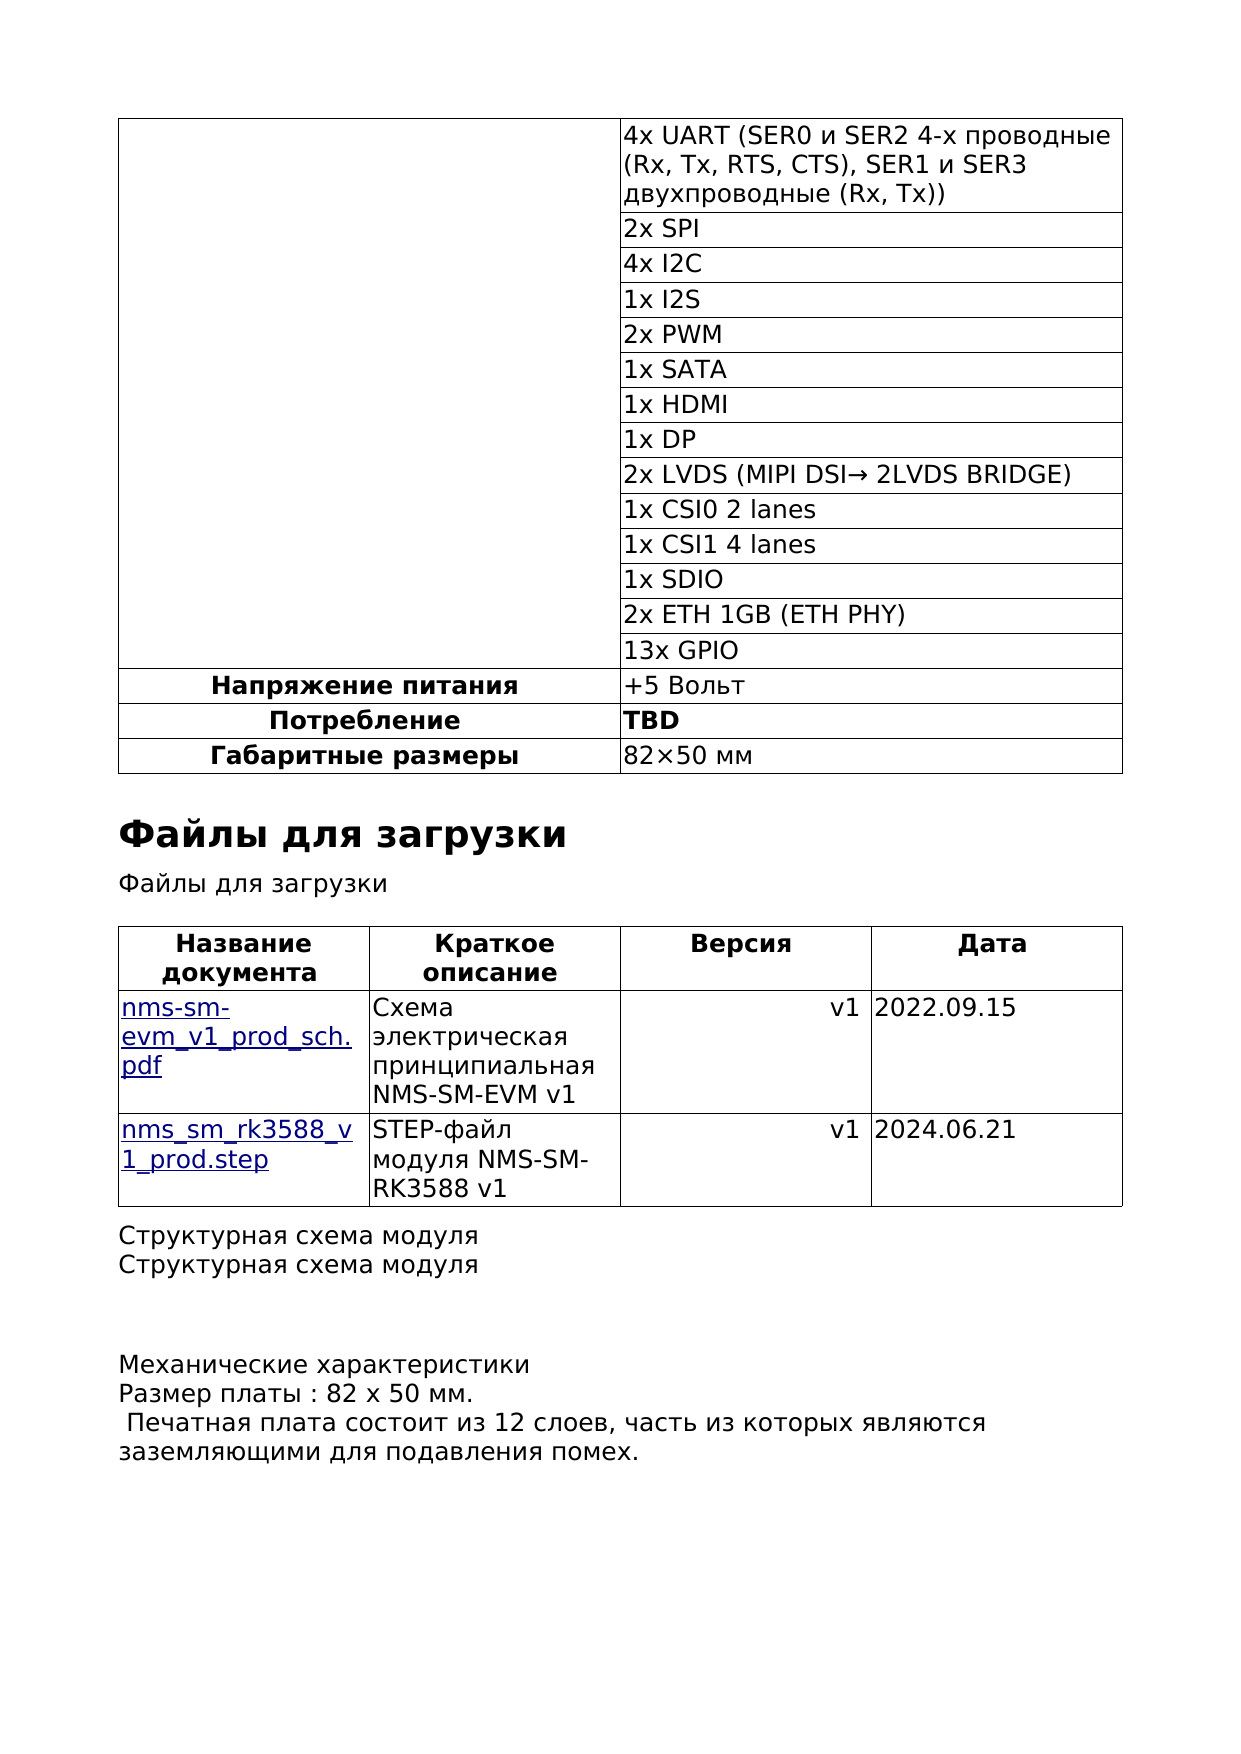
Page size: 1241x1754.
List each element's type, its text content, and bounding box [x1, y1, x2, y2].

table_cell STEP-файл модуля NMS-SM-RK3588 v1 [370, 1114, 620, 1206]
table_cell Напряжение питания [119, 669, 620, 703]
table_cell [119, 119, 620, 668]
table_cell 2x PWM [621, 318, 1122, 352]
table_header Название документа [119, 927, 369, 990]
table_cell Габаритные размеры [119, 739, 620, 773]
table_cell 2x SPI [621, 213, 1122, 247]
text Структурная схема модуля [118, 1250, 1122, 1279]
table_cell nms_sm_rk3588_v1_prod.step [119, 1114, 369, 1206]
table_cell v1 [621, 991, 871, 1113]
table_cell TBD [621, 704, 1122, 738]
table_cell 4x UART (SER0 и SER2 4-x проводные (Rx, Tx, RTS, CTS), SER1 и SER3 двухпроводные (Rx, Tx)) [621, 119, 1122, 212]
table_cell 1x CSI0 2 lanes [621, 494, 1122, 527]
subtitle Файлы для загрузки [118, 813, 1122, 857]
table_cell Потребление [119, 704, 620, 738]
table_cell 1x I2S [621, 283, 1122, 317]
table_cell 1x CSI1 4 lanes [621, 529, 1122, 563]
text Файлы для загрузки [118, 869, 1122, 898]
table_header Версия [621, 927, 871, 990]
table_cell 1x DP [621, 423, 1122, 457]
table_cell 2x LVDS (MIPI DSI→ 2LVDS BRIDGE) [621, 458, 1122, 492]
table_cell 2024.06.21 [872, 1114, 1122, 1206]
table_cell 1x SDIO [621, 564, 1122, 598]
table_header Краткое описание [370, 927, 620, 990]
subtitle Механические характеристики [118, 1350, 1122, 1379]
table_cell 2x ETH 1GB (ETH PHY) [621, 599, 1122, 633]
table_cell 82×50 мм [621, 739, 1122, 773]
subtitle Структурная схема модуля [118, 1221, 1122, 1250]
table_cell 1x SATA [621, 353, 1122, 387]
table_cell nms-sm-evm_v1_prod_sch.pdf [119, 991, 369, 1113]
text Размер платы : 82 х 50 мм. Печатная плата состоит из 12 слоев, часть из которых являются заземляющими для подавления помех. [118, 1379, 1122, 1467]
table_cell 4x I2C [621, 248, 1122, 282]
table_cell v1 [621, 1114, 871, 1206]
table_cell 13x GPIO [621, 634, 1122, 668]
table_cell +5 Вольт [621, 669, 1122, 703]
table_cell 1x HDMI [621, 388, 1122, 422]
table_cell 2022.09.15 [872, 991, 1122, 1113]
table_header Дата [872, 927, 1122, 990]
table_cell Схема электрическая принципиальная NMS-SM-EVM v1 [370, 991, 620, 1113]
